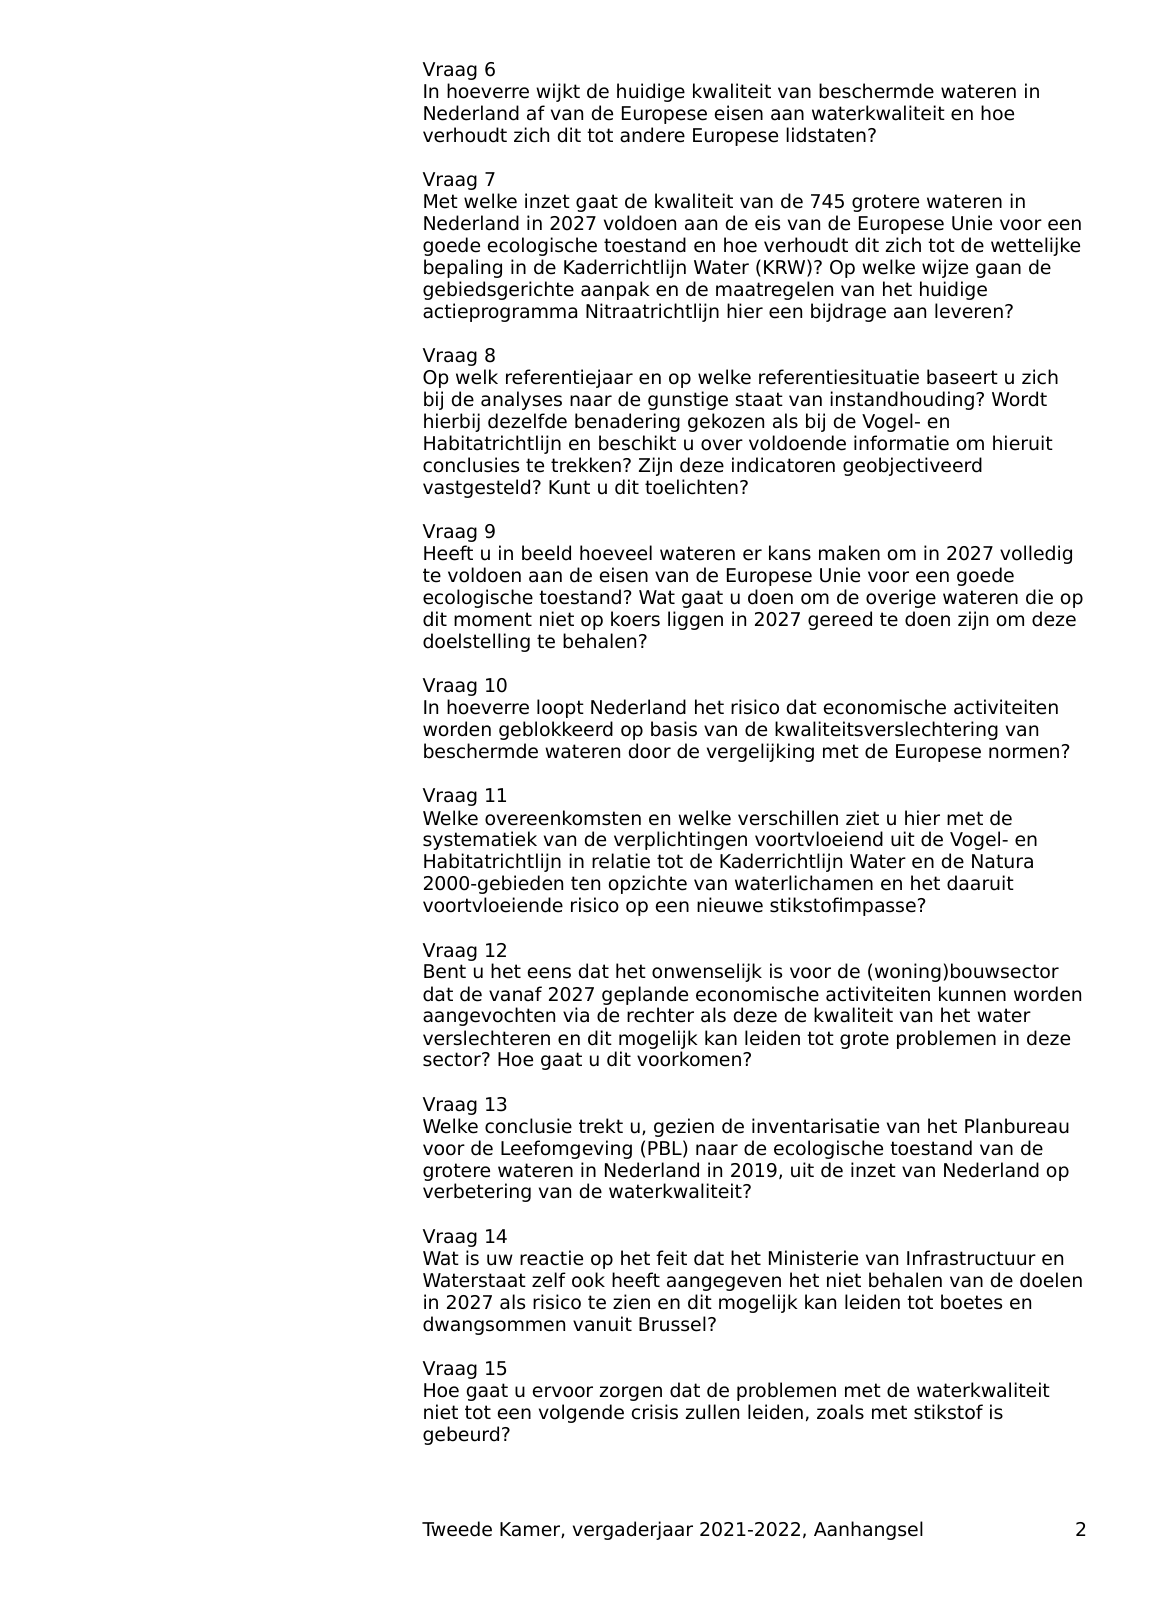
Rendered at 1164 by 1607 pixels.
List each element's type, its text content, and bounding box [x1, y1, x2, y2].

text Welke overeenkomsten en welke verschillen ziet u hier met de systematiek van de verplichtingen voortvloeiend uit de Vogel- en Habitatrichtlijn in relatie tot de Kaderrichtlijn Water en de Natura 2000-gebieden ten opzichte van waterlichamen en het daaruit voortvloeiende risico op een nieuwe stikstofimpasse? [422, 807, 1087, 917]
text Op welk referentiejaar en op welke referentiesituatie baseert u zich bij de analyses naar de gunstige staat van instandhouding? Wordt hierbij dezelfde benadering gekozen als bij de Vogel- en Habitatrichtlijn en beschikt u over voldoende informatie om hieruit conclusies te trekken? Zijn deze indicatoren geobjectiveerd vastgesteld? Kunt u dit toelichten? [422, 367, 1087, 499]
text Vraag 10 [422, 675, 1087, 697]
text Vraag 6 [422, 59, 1087, 81]
text Vraag 13 [422, 1093, 1087, 1116]
text Hoe gaat u ervoor zorgen dat de problemen met de waterkwaliteit niet tot een volgende crisis zullen leiden, zoals met stikstof is gebeurd? [422, 1380, 1087, 1446]
text In hoeverre loopt Nederland het risico dat economische activiteiten worden geblokkeerd op basis van de kwaliteitsverslechtering van beschermde wateren door de vergelijking met de Europese normen? [422, 697, 1087, 763]
text Bent u het eens dat het onwenselijk is voor de (woning)bouwsector dat de vanaf 2027 geplande economische activiteiten kunnen worden aangevochten via de rechter als deze de kwaliteit van het water verslechteren en dit mogelijk kan leiden tot grote problemen in deze sector? Hoe gaat u dit voorkomen? [422, 961, 1087, 1071]
text Welke conclusie trekt u, gezien de inventarisatie van het Planbureau voor de Leefomgeving (PBL) naar de ecologische toestand van de grotere wateren in Nederland in 2019, uit de inzet van Nederland op verbetering van de waterkwaliteit? [422, 1116, 1087, 1203]
text Vraag 14 [422, 1226, 1087, 1248]
text Vraag 11 [422, 785, 1087, 807]
text In hoeverre wijkt de huidige kwaliteit van beschermde wateren in Nederland af van de Europese eisen aan waterkwaliteit en hoe verhoudt zich dit tot andere Europese lidstaten? [422, 81, 1087, 147]
text Vraag 12 [422, 939, 1087, 961]
text Vraag 15 [422, 1358, 1087, 1380]
text Wat is uw reactie op het feit dat het Ministerie van Infrastructuur en Waterstaat zelf ook heeft aangegeven het niet behalen van de doelen in 2027 als risico te zien en dit mogelijk kan leiden tot boetes en dwangsommen vanuit Brussel? [422, 1248, 1087, 1336]
text Vraag 8 [422, 345, 1087, 367]
text Vraag 9 [422, 521, 1087, 543]
text Met welke inzet gaat de kwaliteit van de 745 grotere wateren in Nederland in 2027 voldoen aan de eis van de Europese Unie voor een goede ecologische toestand en hoe verhoudt dit zich tot de wettelijke bepaling in de Kaderrichtlijn Water (KRW)? Op welke wijze gaan de gebiedsgerichte aanpak en de maatregelen van het huidige actieprogramma Nitraatrichtlijn hier een bijdrage aan leveren? [422, 191, 1087, 323]
text Heeft u in beeld hoeveel wateren er kans maken om in 2027 volledig te voldoen aan de eisen van de Europese Unie voor een goede ecologische toestand? Wat gaat u doen om de overige wateren die op dit moment niet op koers liggen in 2027 gereed te doen zijn om deze doelstelling te behalen? [422, 543, 1087, 653]
text Vraag 7 [422, 169, 1087, 191]
